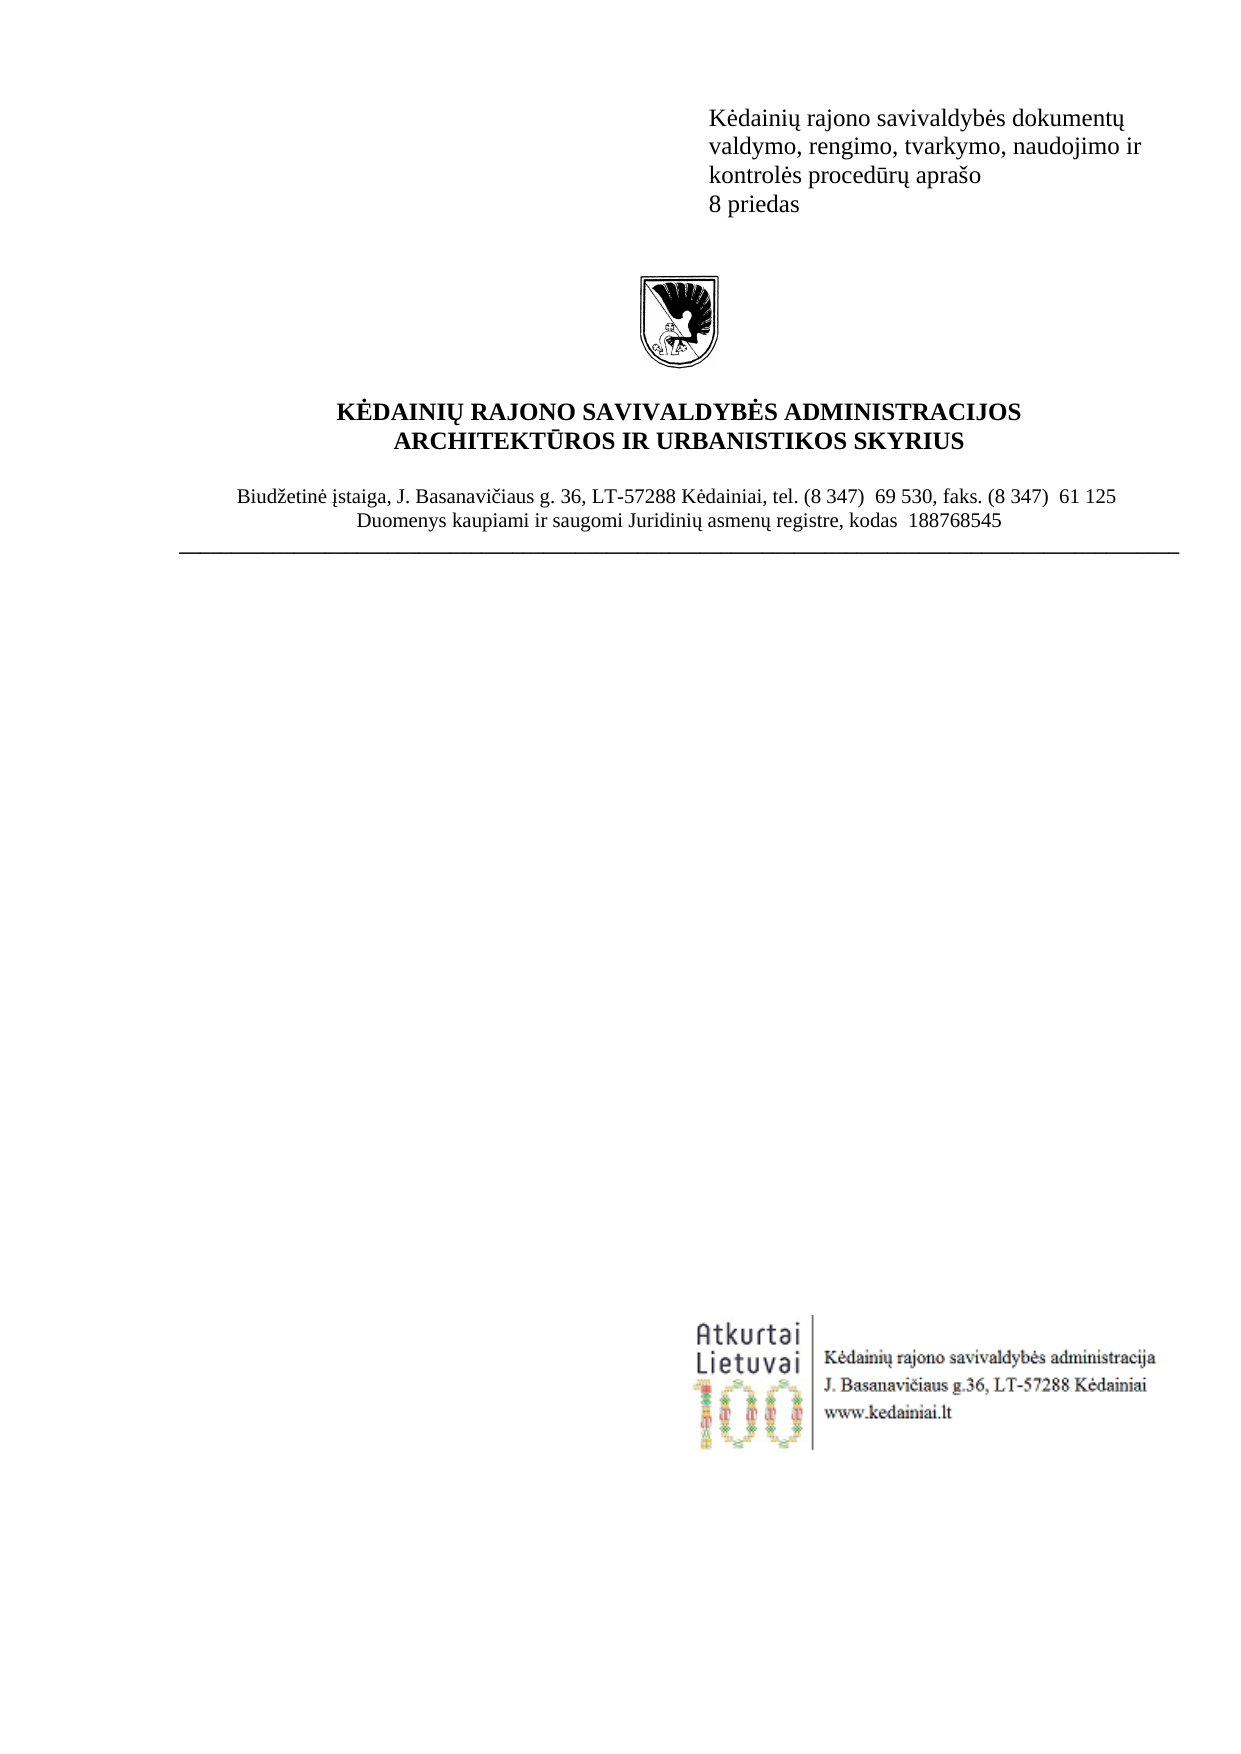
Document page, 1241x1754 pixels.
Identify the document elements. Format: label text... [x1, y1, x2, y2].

text ARCHITEKTŪROS IR URBANISTIKOS SKYRIUS [177, 426, 1181, 455]
text kėdainių rajono savivaldybėS ADMINISTRACIJOS [177, 397, 1181, 426]
text Biudžetinė įstaiga, J. Basanavičiaus g. 36, LT-57288 Kėdainiai, tel. (8 347) 69 530, faks. (8 347) 61 125 Duomenys kaupiami ir saugomi Juridinių asmenų registre, kodas 188768545 ________________________________________________________________________________________________ [177, 484, 1181, 556]
text Kėdainių rajono savivaldybės dokumentų [709, 103, 1181, 131]
text 8 priedas [709, 189, 1181, 218]
text valdymo, rengimo, tvarkymo, naudojimo ir [709, 131, 1181, 160]
text kontrolės procedūrų aprašo [709, 160, 1181, 189]
